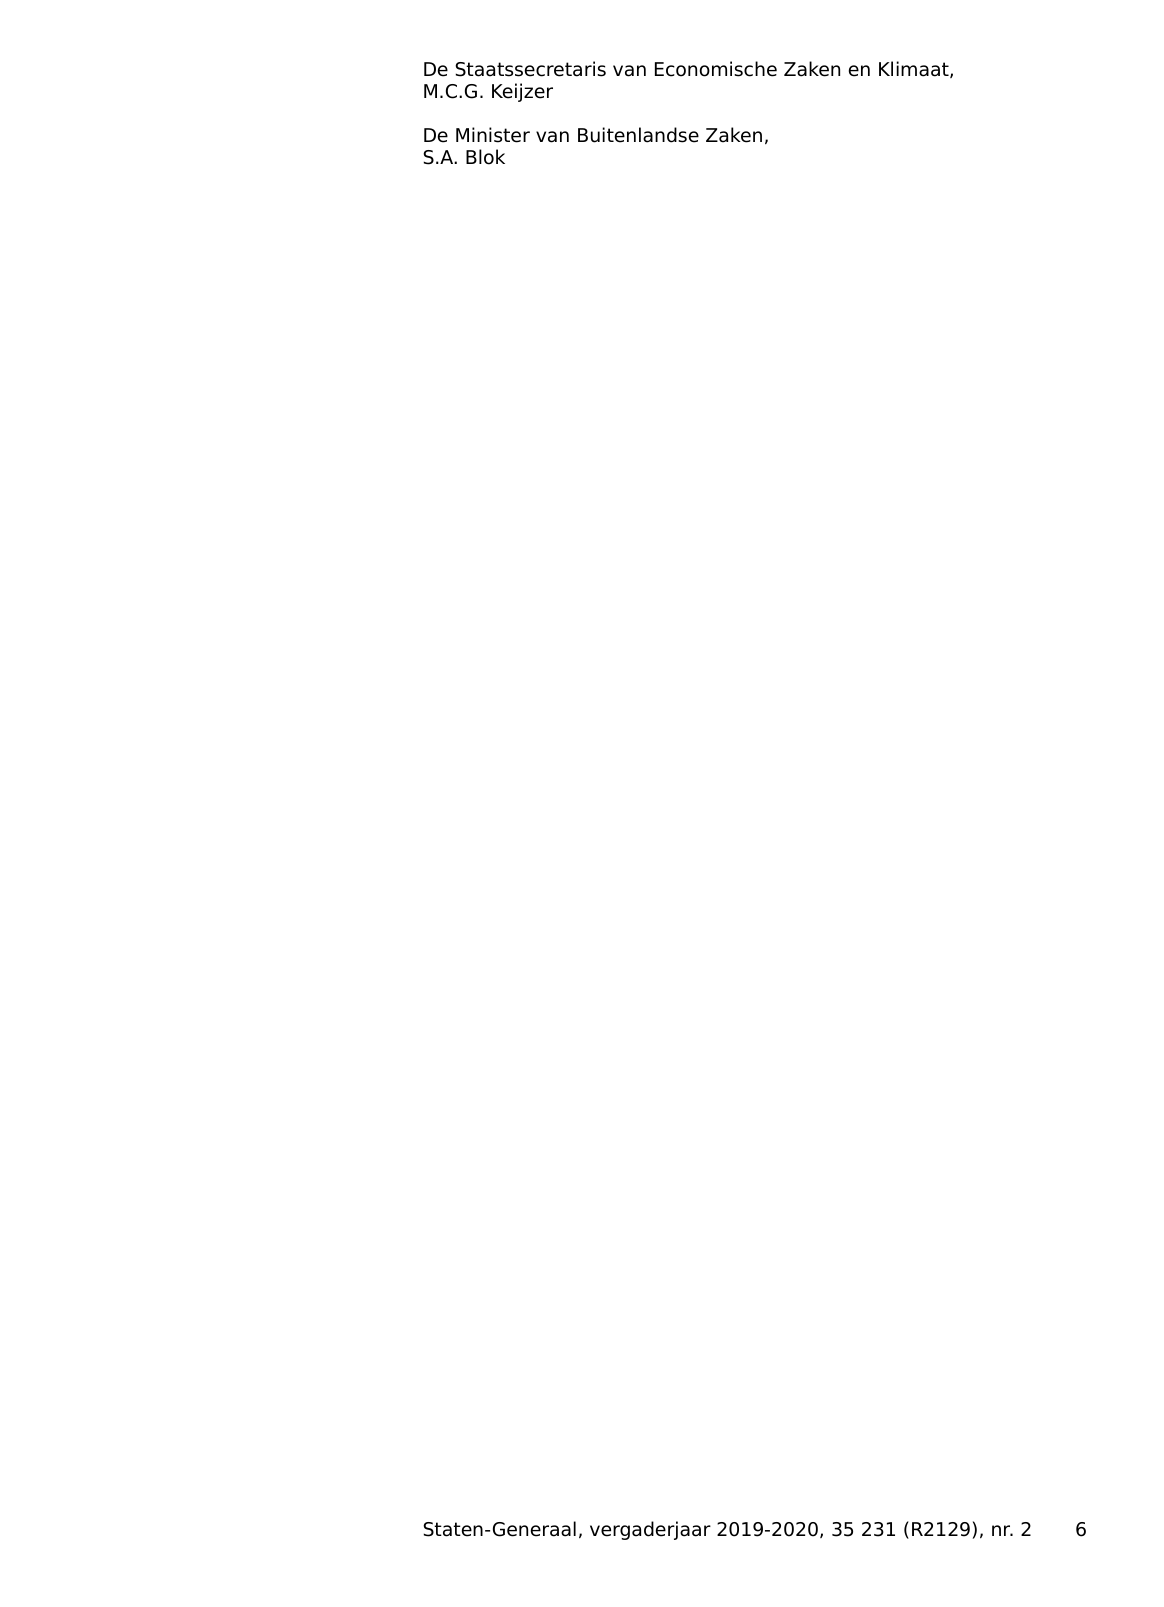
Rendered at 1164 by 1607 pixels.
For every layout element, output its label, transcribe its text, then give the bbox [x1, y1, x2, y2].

text De Staatssecretaris van Economische Zaken en Klimaat, M.C.G. Keijzer [422, 59, 1087, 103]
text De Minister van Buitenlandse Zaken, S.A. Blok [422, 125, 1087, 169]
